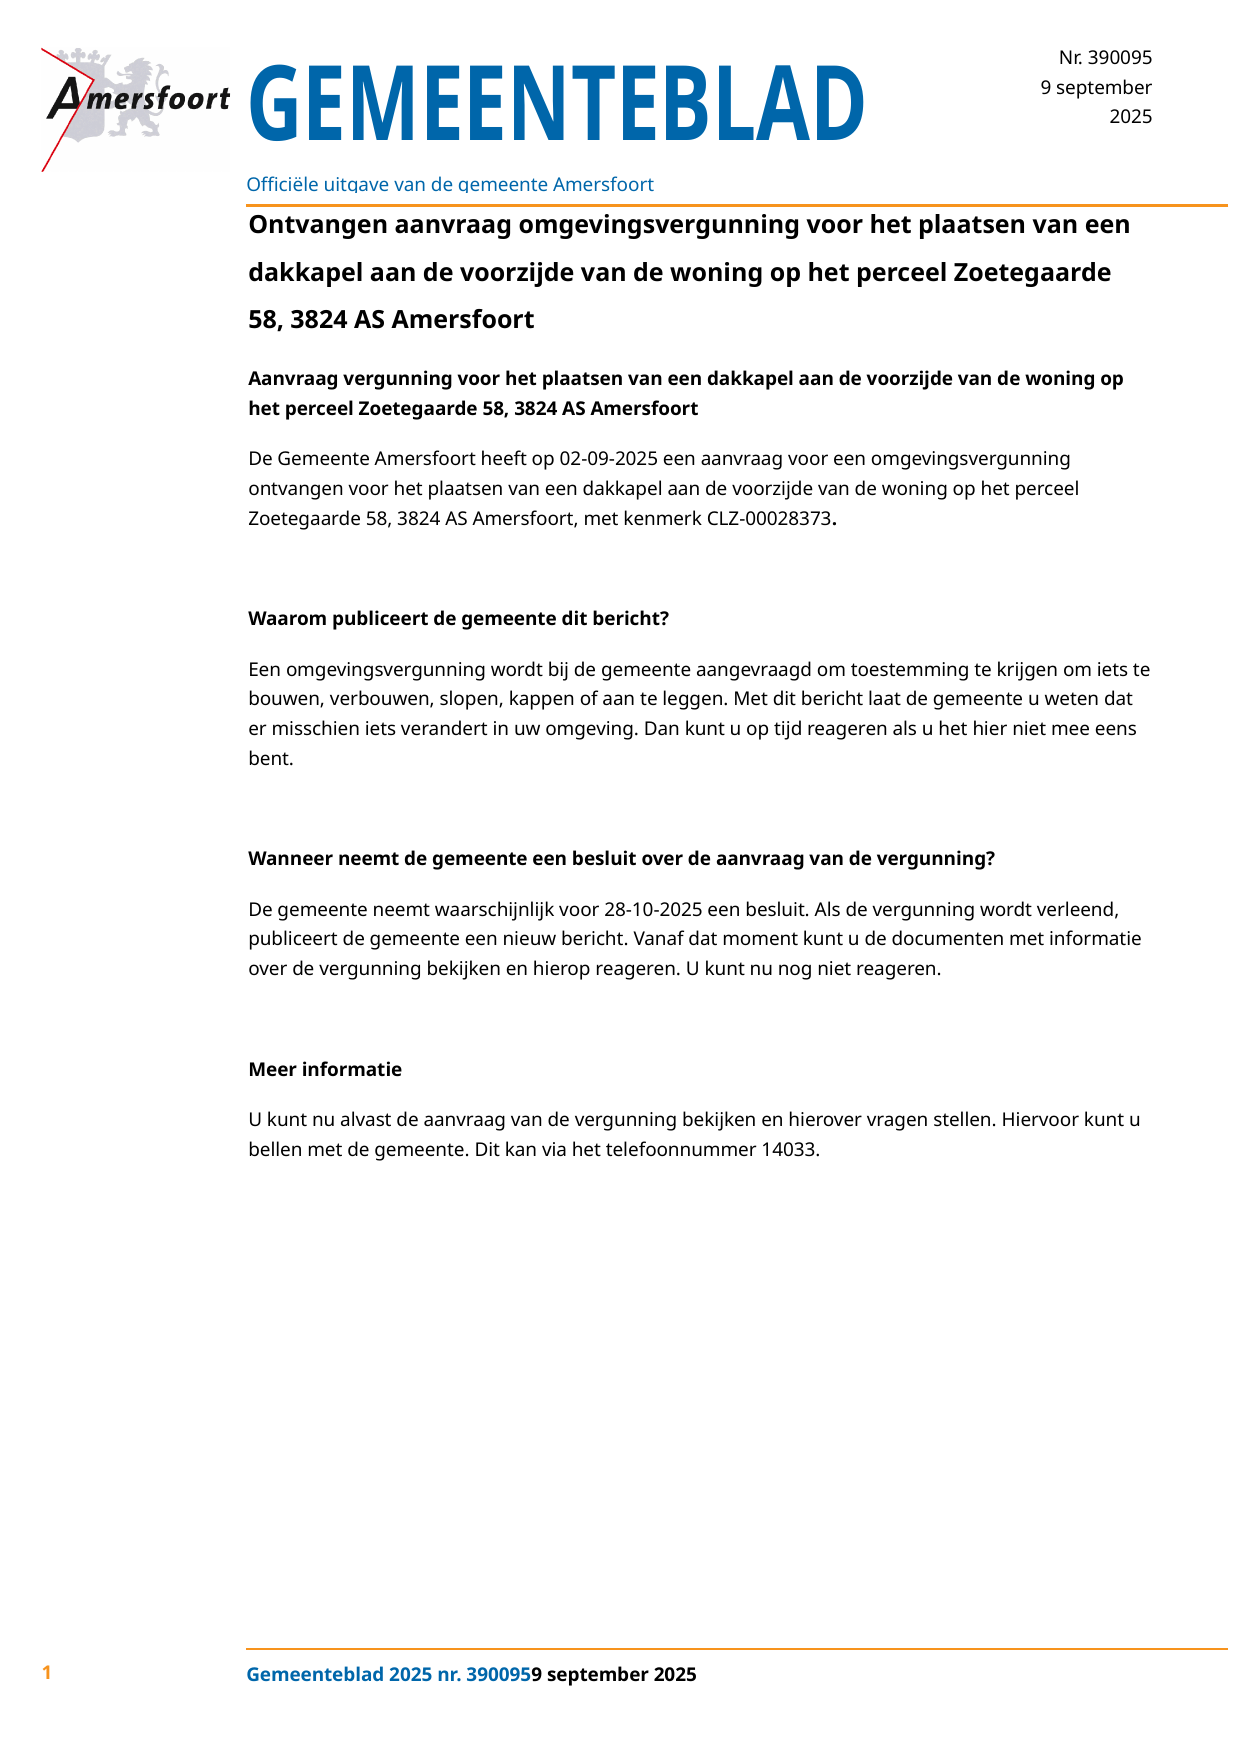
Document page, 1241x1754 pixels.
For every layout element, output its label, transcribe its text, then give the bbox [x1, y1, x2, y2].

text De gemeente neemt waarschijnlijk voor 28-10-2025 een besluit. Als de vergunning wordt verleend, publiceert de gemeente een nieuw bericht. Vanaf dat moment kunt u de documenten met informatie over de vergunning bekijken en hierop reageren. U kunt nu nog niet reageren. [248, 896, 1152, 981]
text Waarom publiceert de gemeente dit bericht? [248, 606, 1152, 631]
text U kunt nu alvast de aanvraag van de vergunning bekijken en hierover vragen stellen. Hiervoor kunt u bellen met de gemeente. Dit kan via het telefoonnummer 14033. [248, 1106, 1152, 1162]
text Aanvraag vergunning voor het plaatsen van een dakkapel aan de voorzijde van de woning op het perceel Zoetegaarde 58, 3824 AS Amersfoort [248, 366, 1152, 421]
picture [41, 47, 231, 172]
text Wanneer neemt de gemeente een besluit over de aanvraag van de vergunning? [248, 846, 1152, 871]
text Meer informatie [248, 1056, 1152, 1082]
text Ontvangen aanvraag omgevingsvergunning voor het plaatsen van een dakkapel aan de voorzijde van de woning op het perceel Zoetegaarde 58, 3824 AS Amersfoort [248, 207, 1152, 336]
text De Gemeente Amersfoort heeft op 02-09-2025 een aanvraag voor een omgevingsvergunning ontvangen voor het plaatsen van een dakkapel aan de voorzijde van de woning op het perceel Zoetegaarde 58, 3824 AS Amersfoort, met kenmerk CLZ-00028373. [248, 446, 1152, 530]
text Een omgevingsvergunning wordt bij de gemeente aangevraagd om toestemming te krijgen om iets te bouwen, verbouwen, slopen, kappen of aan te leggen. Met dit bericht laat de gemeente u weten dat er misschien iets verandert in uw omgeving. Dan kunt u op tijd reageren als u het hier niet mee eens bent. [248, 656, 1152, 770]
